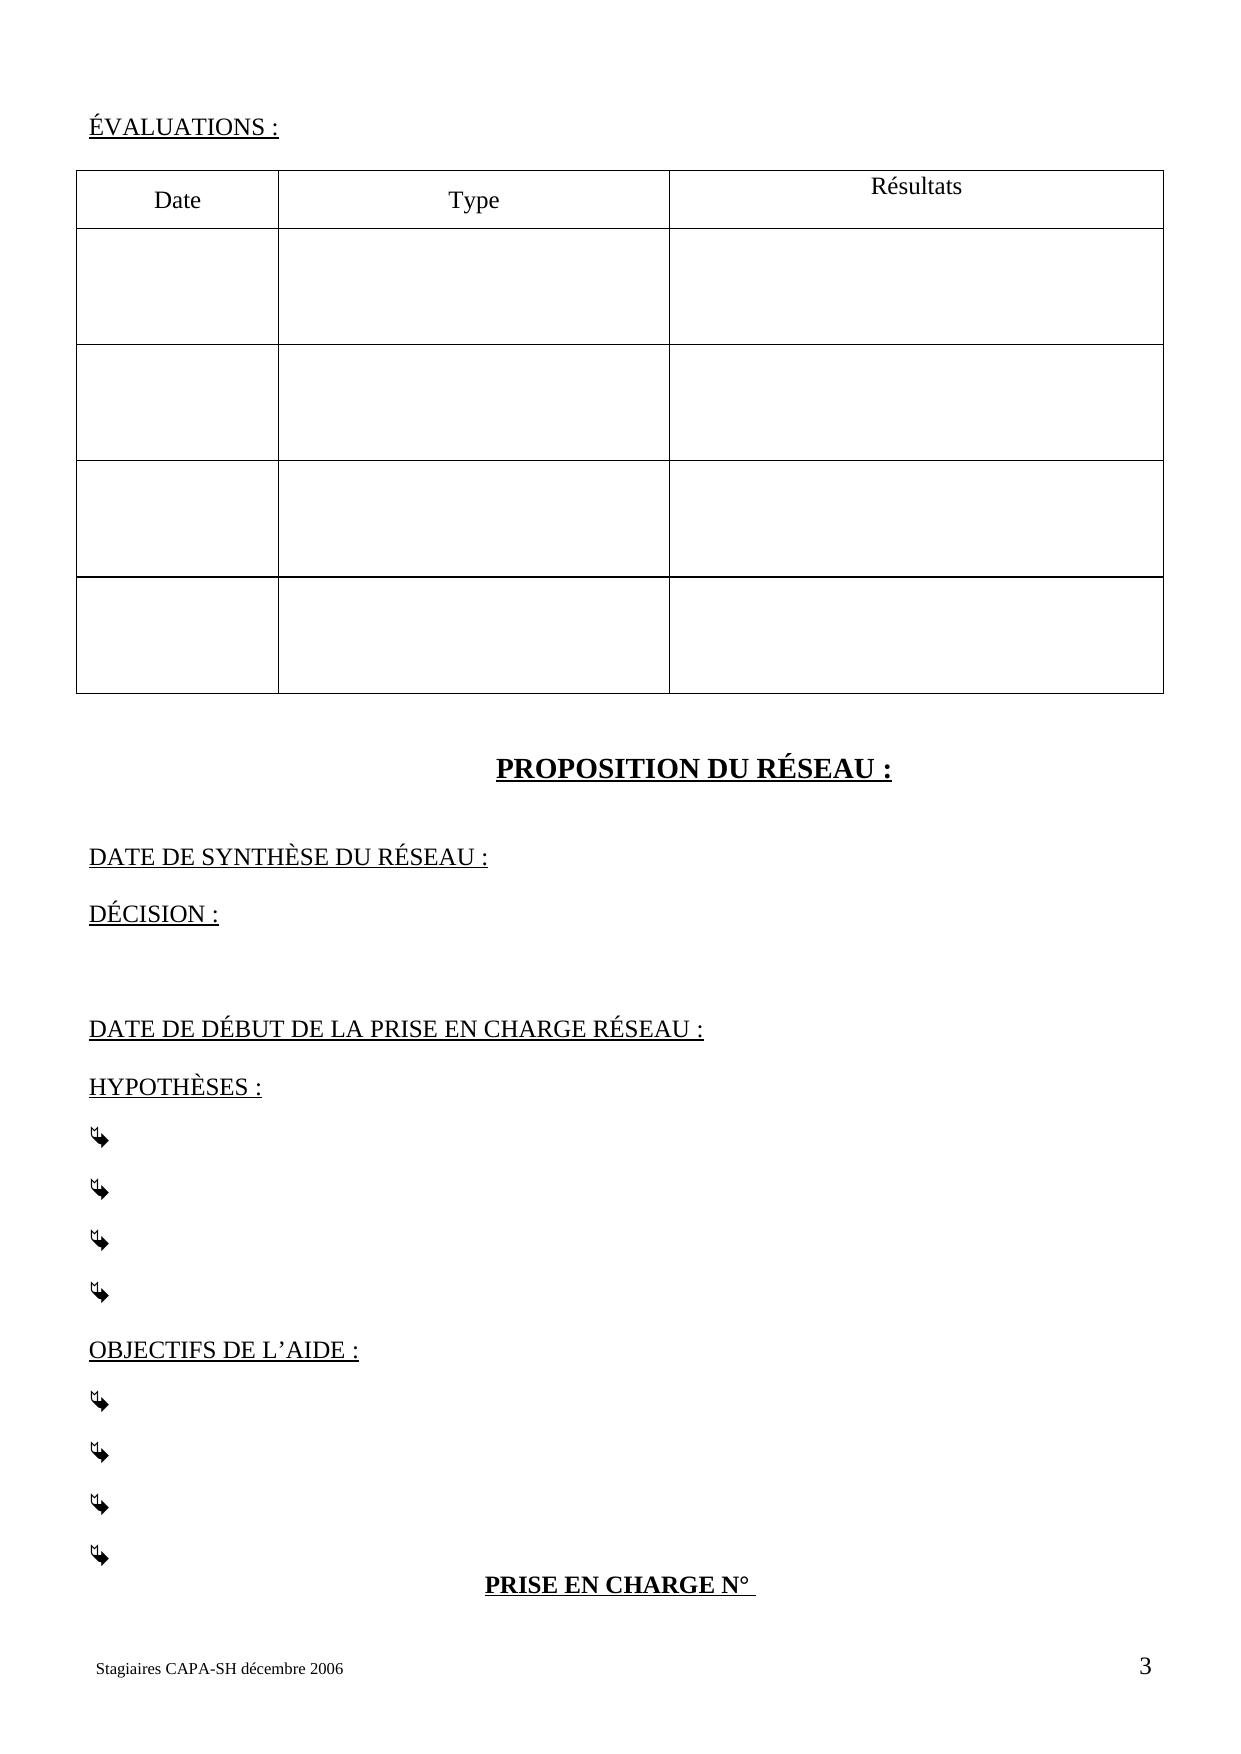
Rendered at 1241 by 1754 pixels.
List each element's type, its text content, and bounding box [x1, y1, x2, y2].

table_cell [77, 461, 278, 576]
table_cell [670, 578, 1163, 692]
table_cell [670, 345, 1163, 460]
text PROPOSITION DU RÉSEAU : [162, 751, 1151, 784]
text  [89, 1444, 1151, 1467]
table_cell [77, 345, 278, 460]
table_cell [279, 345, 669, 460]
table_cell [77, 229, 278, 344]
text  [89, 1496, 1151, 1518]
text  [89, 1181, 1151, 1204]
table_header Type [279, 171, 669, 228]
text  [89, 1284, 1151, 1307]
table_cell [670, 229, 1163, 344]
table_cell [670, 461, 1163, 576]
table_cell [279, 578, 669, 692]
table_cell [77, 578, 278, 692]
text DATE DE DÉBUT DE LA PRISE EN CHARGE RÉSEAU : [89, 1014, 1151, 1043]
table_cell [279, 229, 669, 344]
text Objectifs de l’aide : [89, 1335, 1151, 1364]
table_cell [279, 461, 669, 576]
text  [89, 1232, 1151, 1255]
text HYPOTHÈSES : [89, 1072, 1151, 1101]
text  [89, 1129, 1151, 1152]
text ÉVALUATIONS : [89, 112, 1151, 141]
text DATE DE SYNTHÈSE DU RÉSEAU : [89, 842, 1151, 871]
table_header Résultats [670, 171, 1163, 228]
text DÉCISION : [89, 899, 1151, 928]
text PRISE EN CHARGE N° [89, 1570, 1151, 1599]
table_header Date [77, 171, 278, 228]
text  [89, 1547, 1151, 1570]
text  [89, 1393, 1151, 1416]
